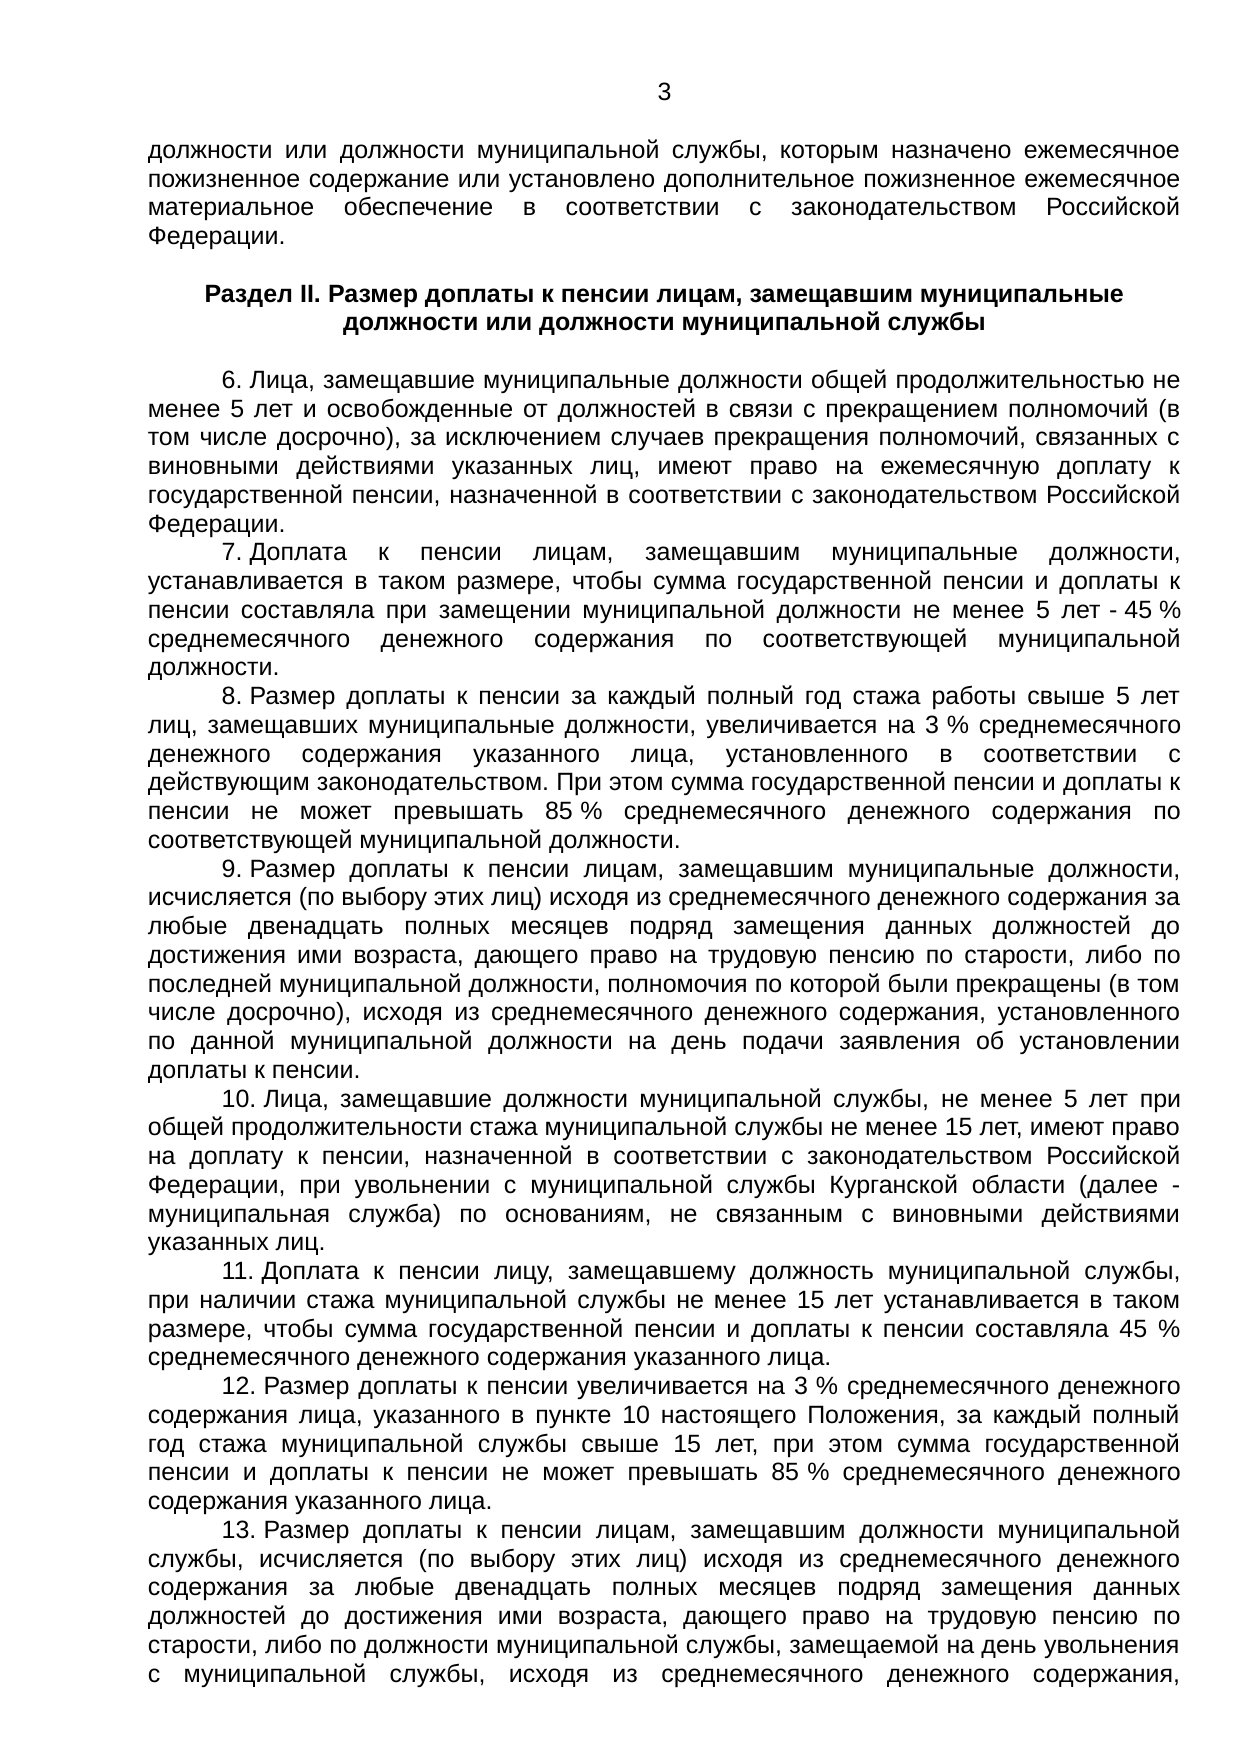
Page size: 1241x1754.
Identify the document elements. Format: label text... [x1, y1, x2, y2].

list 12. Размер доплаты к пенсии увеличивается на 3 % среднемесячного денежного содержания лица, указанного в пункте 10 настоящего Положения, за каждый полный год стажа муниципальной службы свыше 15 лет, при этом сумма государственной пенсии и доплаты к пенсии не может превышать 85 % среднемесячного денежного содержания указанного лица. [148, 1371, 1181, 1515]
text Раздел II. Размер доплаты к пенсии лицам, замещавшим муниципальные должности или должности муниципальной службы [148, 278, 1181, 336]
text должности или должности муниципальной службы, которым назначено ежемесячное пожизненное содержание или установлено дополнительное пожизненное ежемесячное материальное обеспечение в соответствии с законодательством Российской Федерации. [148, 135, 1181, 250]
text 7. Доплата к пенсии лицам, замещавшим муниципальные должности, устанавливается в та­ком размере, чтобы сумма государственной пенсии и доплаты к пенсии составляла при замещении муниципальной должности не менее 5 лет - 45 % среднемесячного денежного содержания по соответствующей муниципальной должности. [148, 537, 1181, 681]
list 11. Доплата к пенсии лицу, замещавшему должность муниципальной службы, при наличии стажа муниципальной службы не менее 15 лет устанавливается в таком размере, чтобы сумма государственной пенсии и доплаты к пенсии составляла 45 % среднемесячного денежного содержания указанного лица. [148, 1256, 1181, 1371]
text 6. Лица, замещавшие муниципальные должности общей продолжительностью не менее 5 лет и осво­божденные от должностей в связи с прекращением полномочий (в том числе досрочно), за исключением случаев прекращения полномочий, связанных с виновными действиями указанных лиц, имеют право на ежемесячную доплату к государственной пенсии, назначенной в соответствии с законодательством Российской Федерации. [148, 365, 1181, 537]
text 9. Размер доплаты к пенсии лицам, замещавшим муниципальные должности, исчисляется (по выбору этих лиц) исходя из среднемесячного денежного содержания за любые двенадцать полных месяцев подряд замещения данных должностей до достижения ими возраста, дающего право на трудовую пенсию по старости, либо по последней муниципальной должности, полномочия по которой были прекращены (в том числе досрочно), исходя из среднемесячного денежного содержания, установленного по данной муниципальной должности на день подачи заявления об установлении доплаты к пенсии. [148, 853, 1181, 1083]
text 8. Размер доплаты к пенсии за каждый полный год стажа работы свыше 5 лет лиц, замещавших муниципальные должности, увеличивается на 3 % средне­месячного денежного содержания указанного лица, установленного в соответствии с действующим законодательством. При этом сумма государственной пенсии и доплаты к пенсии не может превышать 85 % среднемесячного денежного содержания по соответствующей муниципальной должности. [148, 681, 1181, 853]
list 10. Лица, замещавшие должности муниципальной службы, не менее 5 лет при общей продолжительности стажа муниципальной службы не менее 15 лет, имеют право на доплату к пенсии, назначенной в соответствии с законодательством Российской Федерации, при увольнении с муниципальной службы Курганской области (далее - муниципальная служба) по основаниям, не связанным с виновными действиями указанных лиц. [148, 1083, 1181, 1256]
list 13. Размер доплаты к пенсии лицам, замещавшим должности муниципальной службы, исчисляется (по выбору этих лиц) исходя из среднемесячного денежного содержания за любые двенадцать полных месяцев подряд замещения данных должностей до достижения ими возраста, дающего право на трудовую пенсию по старости, либо по должности муниципальной службы, замещаемой на день увольнения с муниципальной службы, исходя из среднемесячного денежного содержания, [148, 1515, 1181, 1687]
